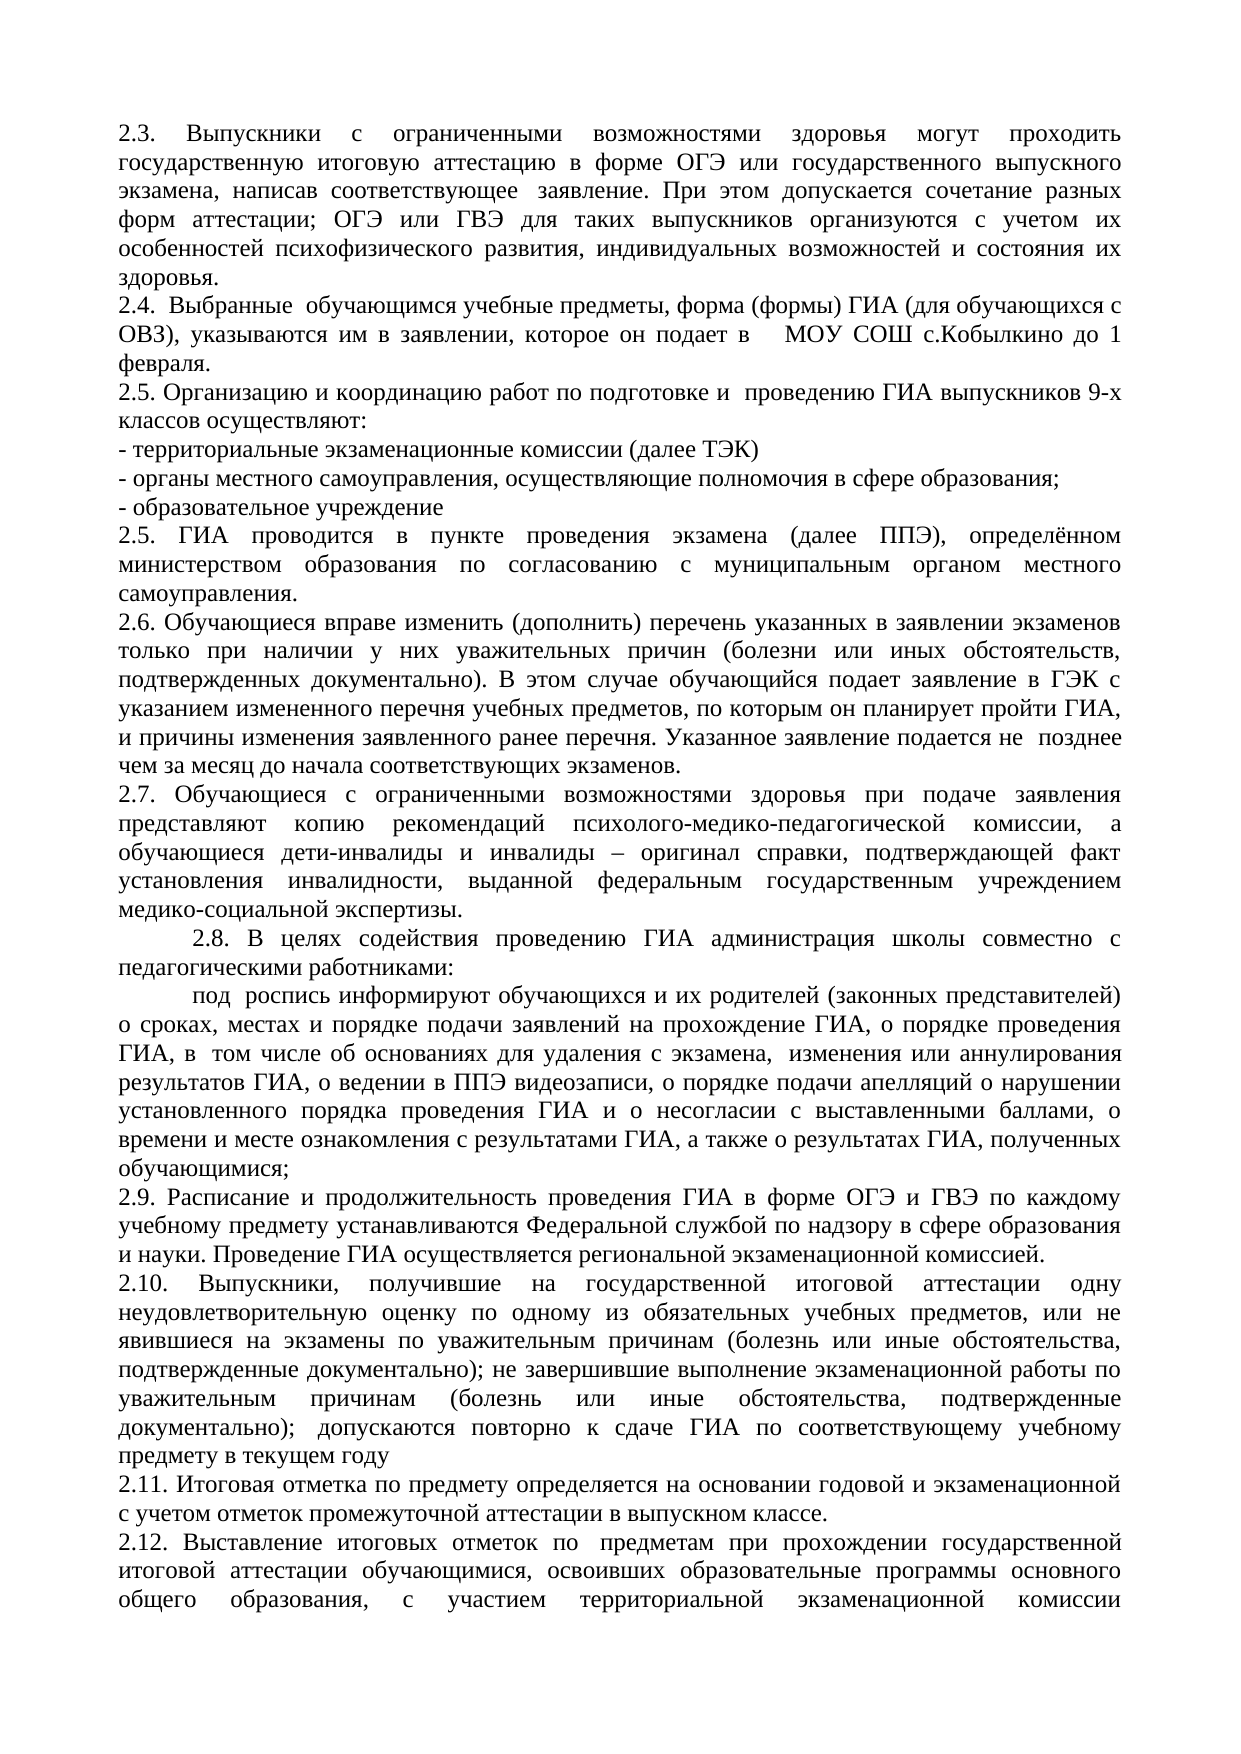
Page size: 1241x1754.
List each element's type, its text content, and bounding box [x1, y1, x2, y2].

text 2.7. Обучающиеся с ограниченными возможностями здоровья при подаче заявления представляют копию рекомендаций психолого-медико-педагогической комиссии, а обучающиеся дети-инвалиды и инвалиды – оригинал справки, подтверждающей факт установления инвалидности, выданной федеральным государственным учреждением медико-социальной экспертизы. [118, 779, 1122, 923]
text 2.9. Расписание и продолжительность проведения ГИА в форме ОГЭ и ГВЭ по каждому учебному предмету устанавливаются Федеральной службой по надзору в сфере образования и науки. Проведение ГИА осуществляется региональной экзаменационной комиссией. [118, 1182, 1122, 1268]
text 2.10. Выпускники, получившие на государственной итоговой аттестации одну неудовлетворительную оценку по одному из обязательных учебных предметов, или не явившиеся на экзамены по уважительным причинам (болезнь или иные обстоятельства, подтвержденные документально); не завершившие выполнение экзаменационной работы по уважительным причинам (болезнь или иные обстоятельства, подтвержденные документально); допускаются повторно к сдаче ГИА по соответствующему учебному предмету в текущем году [118, 1268, 1122, 1469]
text 2.5. Организацию и координацию работ по подготовке и проведению ГИА выпускников 9-х классов осуществляют: [118, 377, 1122, 434]
text 2.8. В целях содействия проведению ГИА администрация школы совместно с педагогическими работниками: [118, 923, 1122, 981]
text 2.12. Выставление итоговых отметок по предметам при прохождении государственной итоговой аттестации обучающимися, освоивших образовательные программы основного общего образования, с участием территориальной экзаменационной комиссии [118, 1527, 1122, 1613]
text под роспись информируют обучающихся и их родителей (законных представителей) о сроках, местах и порядке подачи заявлений на прохождение ГИА, о порядке проведения ГИА, в том числе об основаниях для удаления с экзамена, изменения или аннулирования результатов ГИА, о ведении в ППЭ видеозаписи, о порядке подачи апелляций о нарушении установленного порядка проведения ГИА и о несогласии с выставленными баллами, о времени и месте ознакомления с результатами ГИА, а также о результатах ГИА, полученных обучающимися; [118, 981, 1122, 1182]
text - территориальные экзаменационные комиссии (далее ТЭК) [118, 434, 1122, 463]
text 2.5. ГИА проводится в пункте проведения экзамена (далее ППЭ), определённом министерством образования по согласованию с муниципальным органом местного самоуправления. [118, 521, 1122, 607]
text - органы местного самоуправления, осуществляющие полномочия в сфере образования; [118, 463, 1122, 492]
text 2.11. Итоговая отметка по предмету определяется на основании годовой и экзаменационной с учетом отметок промежуточной аттестации в выпускном классе. [118, 1469, 1122, 1527]
text 2.6. Обучающиеся вправе изменить (дополнить) перечень указанных в заявлении экзаменов только при наличии у них уважительных причин (болезни или иных обстоятельств, подтвержденных документально). В этом случае обучающийся подает заявление в ГЭК с указанием измененного перечня учебных предметов, по которым он планирует пройти ГИА, и причины изменения заявленного ранее перечня. Указанное заявление подается не позднее чем за месяц до начала соответствующих экзаменов. [118, 607, 1122, 779]
text 2.4. Выбранные обучающимся учебные предметы, форма (формы) ГИА (для обучающихся с ОВЗ), указываются им в заявлении, которое он подает в МОУ СОШ с.Кобылкино до 1 февраля. [118, 291, 1122, 377]
text - образовательное учреждение [118, 492, 1122, 521]
text 2.3. Выпускники с ограниченными возможностями здоровья могут проходить государственную итоговую аттестацию в форме ОГЭ или государственного выпускного экзамена, написав соответствующее заявление. При этом допускается сочетание разных форм аттестации; ОГЭ или ГВЭ для таких выпускников организуются с учетом их особенностей психофизического развития, индивидуальных возможностей и состояния их здоровья. [118, 118, 1122, 291]
